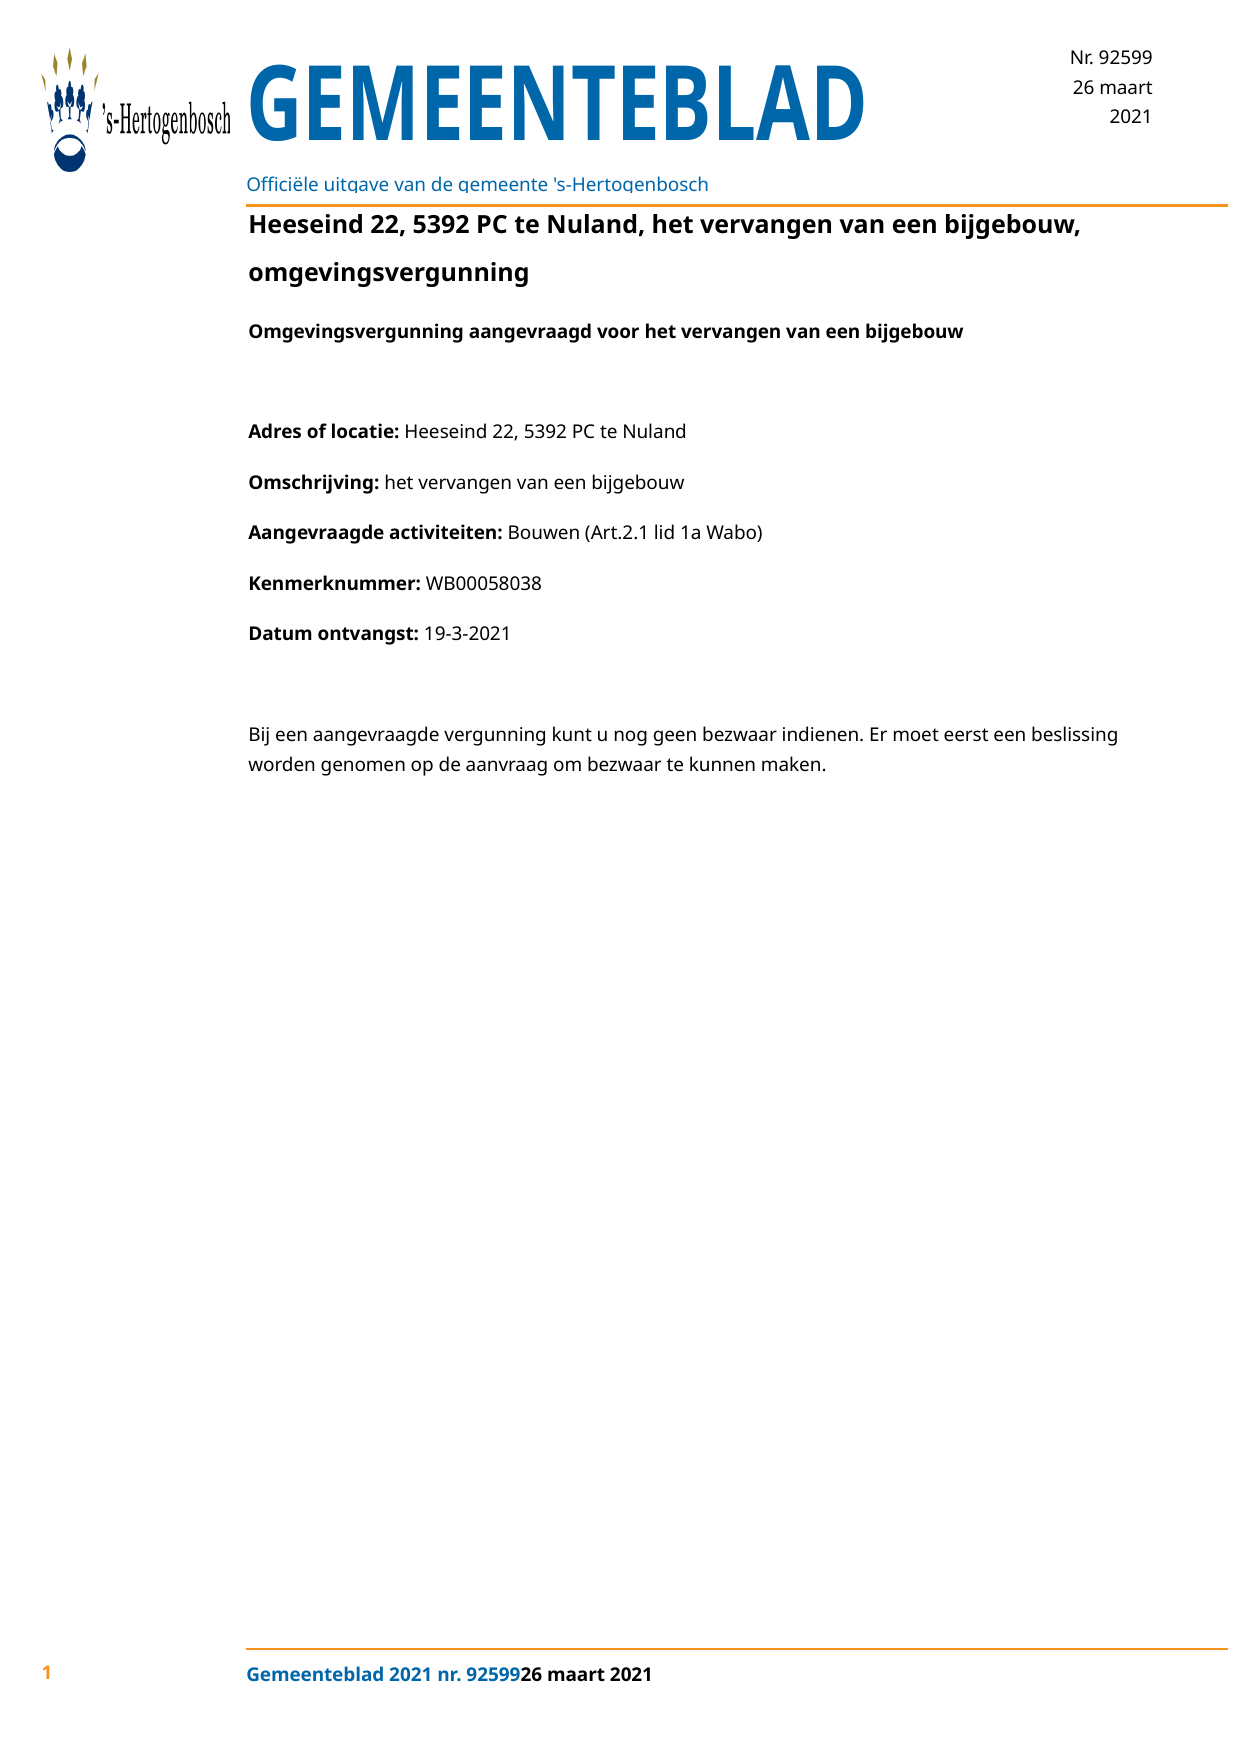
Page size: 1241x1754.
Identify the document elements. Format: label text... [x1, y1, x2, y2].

text Bij een aangevraagde vergunning kunt u nog geen bezwaar indienen. Er moet eerst een beslissing worden genomen op de aanvraag om bezwaar te kunnen maken. [248, 721, 1152, 777]
text Kenmerknummer: WB00058038 [248, 570, 1152, 596]
text Datum ontvangst: 19-3-2021 [248, 620, 1152, 646]
text Omgevingsvergunning aangevraagd voor het vervangen van een bijgebouw [248, 318, 1152, 344]
text Aangevraagde activiteiten: Bouwen (Art.2.1 lid 1a Wabo) [248, 519, 1152, 545]
text Adres of locatie: Heeseind 22, 5392 PC te Nuland [248, 419, 1152, 444]
text Omschrijving: het vervangen van een bijgebouw [248, 469, 1152, 495]
text Heeseind 22, 5392 PC te Nuland, het vervangen van een bijgebouw, omgevingsvergunning [248, 207, 1152, 288]
picture [41, 47, 231, 172]
